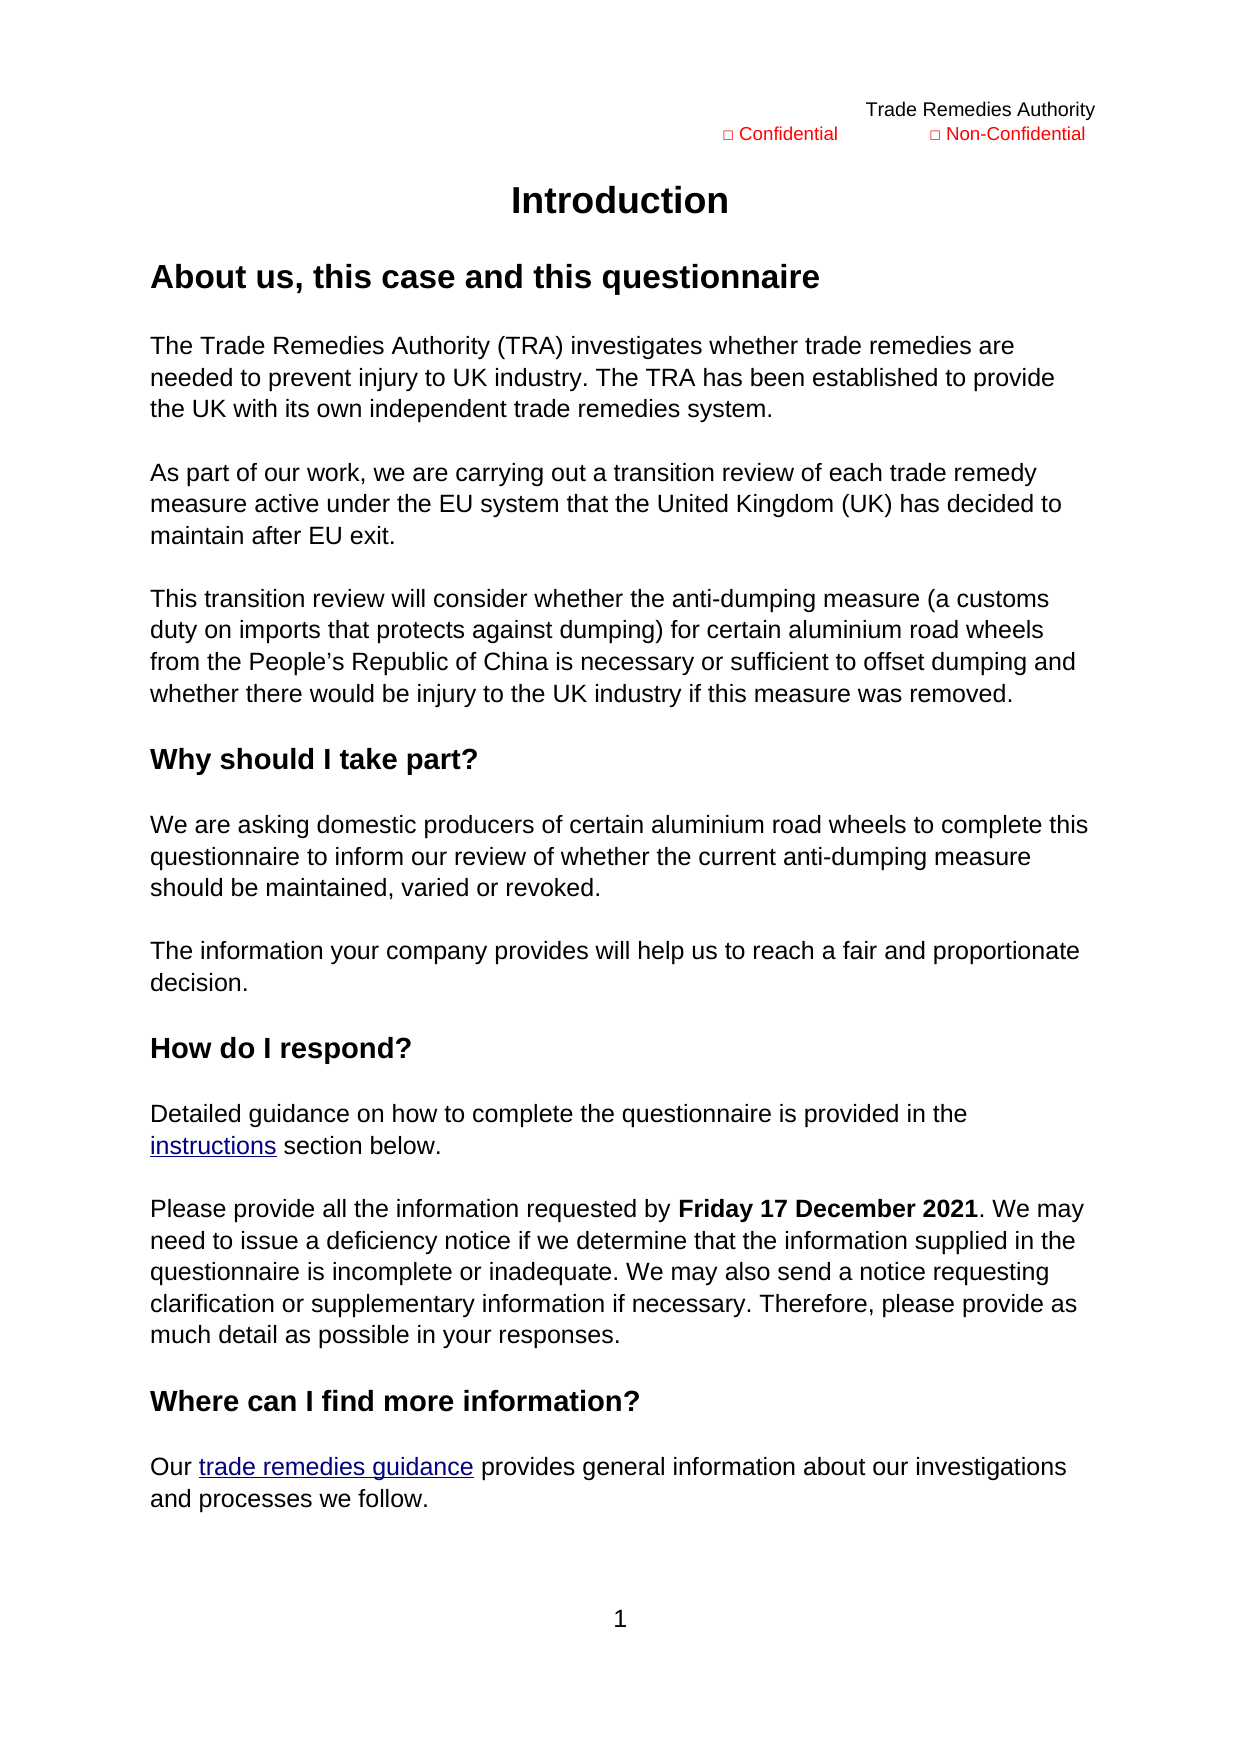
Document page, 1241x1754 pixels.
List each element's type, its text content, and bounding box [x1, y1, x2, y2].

subtitle Introduction [150, 179, 1090, 222]
text Why should I take part? [150, 742, 1090, 775]
text Where can I find more information? [150, 1383, 1090, 1417]
text About us, this case and this questionnaire [150, 258, 1090, 296]
text How do I respond? [150, 1031, 1090, 1064]
text This transition review will consider whether the anti-dumping measure (a customs duty on imports that protects against dumping) for certain aluminium road wheels from the People’s Republic of China is necessary or sufficient to offset dumping and whether there would be injury to the UK industry if this measure was removed. [150, 584, 1090, 707]
text Our trade remedies guidance provides general information about our investigations and processes we follow. [150, 1452, 1090, 1512]
text We are asking domestic producers of certain aluminium road wheels to complete this questionnaire to inform our review of whether the current anti-dumping measure should be maintained, varied or revoked. [150, 810, 1090, 902]
text Please provide all the information requested by Friday 17 December 2021. We may need to issue a deficiency notice if we determine that the information supplied in the questionnaire is incomplete or inadequate. We may also send a notice requesting clarification or supplementary information if necessary. Therefore, please provide as much detail as possible in your responses. [150, 1194, 1090, 1349]
text As part of our work, we are carrying out a transition review of each trade remedy measure active under the EU system that the United Kingdom (UK) has decided to maintain after EU exit. [150, 458, 1090, 549]
text The information your company provides will help us to reach a fair and proportionate decision. [150, 936, 1090, 997]
text Detailed guidance on how to complete the questionnaire is provided in the instructions section below. [150, 1099, 1090, 1160]
text The Trade Remedies Authority (TRA) investigates whether trade remedies are needed to prevent injury to UK industry. The TRA has been established to provide the UK with its own independent trade remedies system. [150, 331, 1090, 423]
